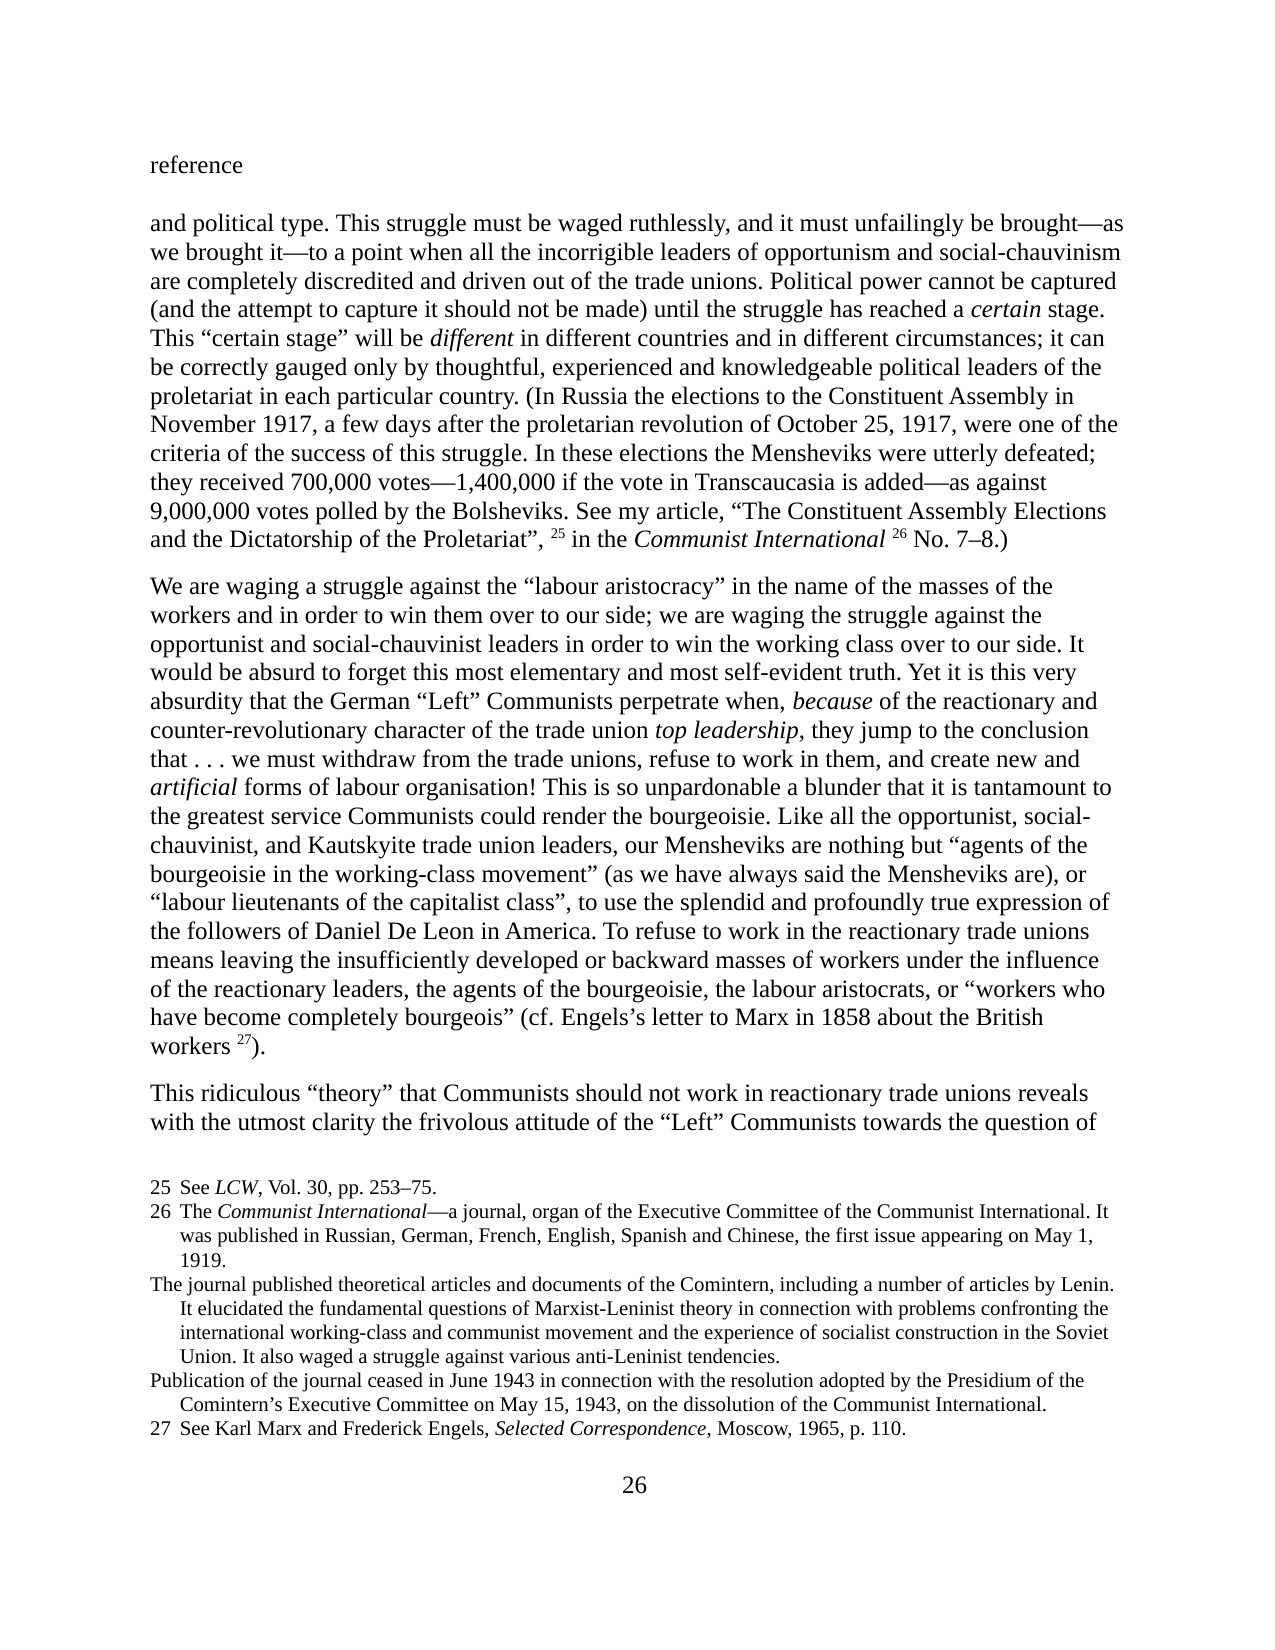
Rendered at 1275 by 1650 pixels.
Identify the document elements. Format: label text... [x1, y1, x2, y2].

text This ridiculous “theory” that Communists should not work in reactionary trade unions reveals with the utmost clarity the frivolous attitude of the “Left” Communists towards the question of [150, 1078, 1125, 1135]
text See Karl Marx and Frederick Engels, Selected Correspondence, Moscow, 1965, p. 110. [150, 1416, 1125, 1440]
text We are waging a struggle against the “labour aristocracy” in the name of the masses of the workers and in order to win them over to our side; we are waging the struggle against the opportunist and social-chauvinist leaders in order to win the working class over to our side. It would be absurd to forget this most elementary and most self-evident truth. Yet it is this very absurdity that the German “Left” Communists perpetrate when, because of the reactionary and counter-revolutionary character of the trade union top leadership, they jump to the conclusion that . . . we must withdraw from the trade unions, refuse to work in them, and create new and artificial forms of labour organisation! This is so unpardonable a blunder that it is tantamount to the greatest service Communists could render the bourgeoisie. Like all the opportunist, social-chauvinist, and Kautskyite trade union leaders, our Mensheviks are nothing but “agents of the bourgeoisie in the working-class movement” (as we have always said the Mensheviks are), or “labour lieutenants of the capitalist class”, to use the splendid and profoundly true expression of the followers of Daniel De Leon in America. To refuse to work in the reactionary trade unions means leaving the insufficiently developed or backward masses of workers under the influence of the reactionary leaders, the agents of the bourgeoisie, the labour aristocrats, or “workers who have become completely bourgeois” (cf. Engels’s letter to Marx in 1858 about the British workers ). [150, 571, 1125, 1060]
text and political type. This struggle must be waged ruthlessly, and it must unfailingly be brought—as we brought it—to a point when all the incorrigible leaders of opportunism and social-chauvinism are completely discredited and driven out of the trade unions. Political power cannot be captured (and the attempt to capture it should not be made) until the struggle has reached a certain stage. This “certain stage” will be different in different countries and in different circumstances; it can be correctly gauged only by thoughtful, experienced and knowledgeable political leaders of the proletariat in each particular country. (In Russia the elections to the Constituent Assembly in November 1917, a few days after the proletarian revolution of October 25, 1917, were one of the criteria of the success of this struggle. In these elections the Mensheviks were utterly defeated; they received 700,000 votes—1,400,000 if the vote in Transcaucasia is added—as against 9,000,000 votes polled by the Bolsheviks. See my article, “The Constituent Assembly Elections and the Dictatorship of the Proletariat”, in the Communist International No. 7–8.) [150, 208, 1125, 553]
text The journal published theoretical articles and documents of the Comintern, including a number of articles by Lenin. It elucidated the fundamental questions of Marxist-Leninist theory in connection with problems confronting the international working-class and communist movement and the experience of socialist construction in the Soviet Union. It also waged a struggle against various anti-Leninist tendencies. [150, 1272, 1125, 1368]
text The Communist International—a journal, organ of the Executive Committee of the Communist International. It was published in Russian, German, French, English, Spanish and Chinese, the first issue appearing on May 1, 1919. [150, 1199, 1125, 1272]
text See LCW, Vol. 30, pp. 253–75. [150, 1175, 1125, 1199]
text Publication of the journal ceased in June 1943 in connection with the resolution adopted by the Presidium of the Comintern’s Executive Committee on May 15, 1943, on the dissolution of the Communist International. [150, 1368, 1125, 1416]
